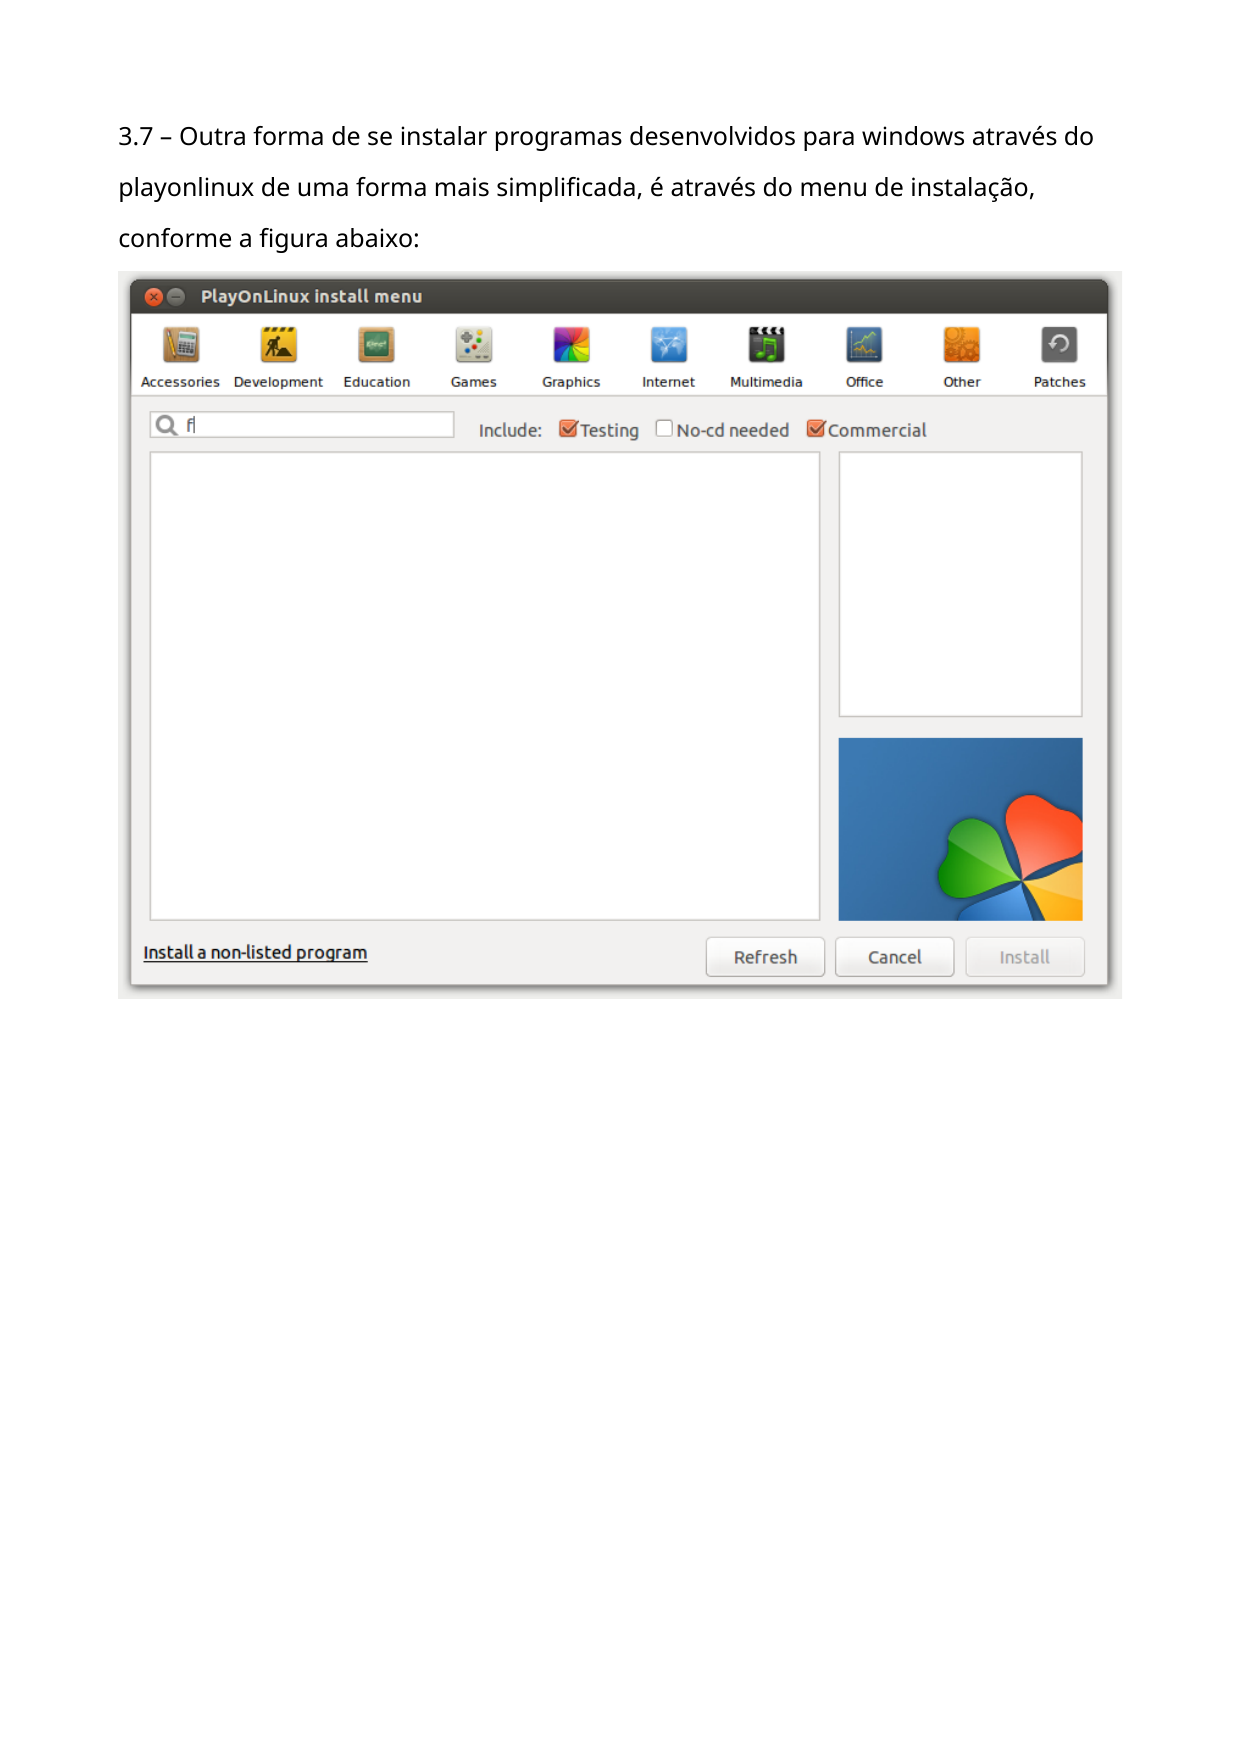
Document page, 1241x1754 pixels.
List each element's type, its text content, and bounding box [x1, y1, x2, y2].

text 3.7 – Outra forma de se instalar programas desenvolvidos para windows através do playonlinux de uma forma mais simplificada, é através do menu de instalação, conforme a figura abaixo: [118, 118, 1122, 254]
picture [118, 271, 1123, 999]
